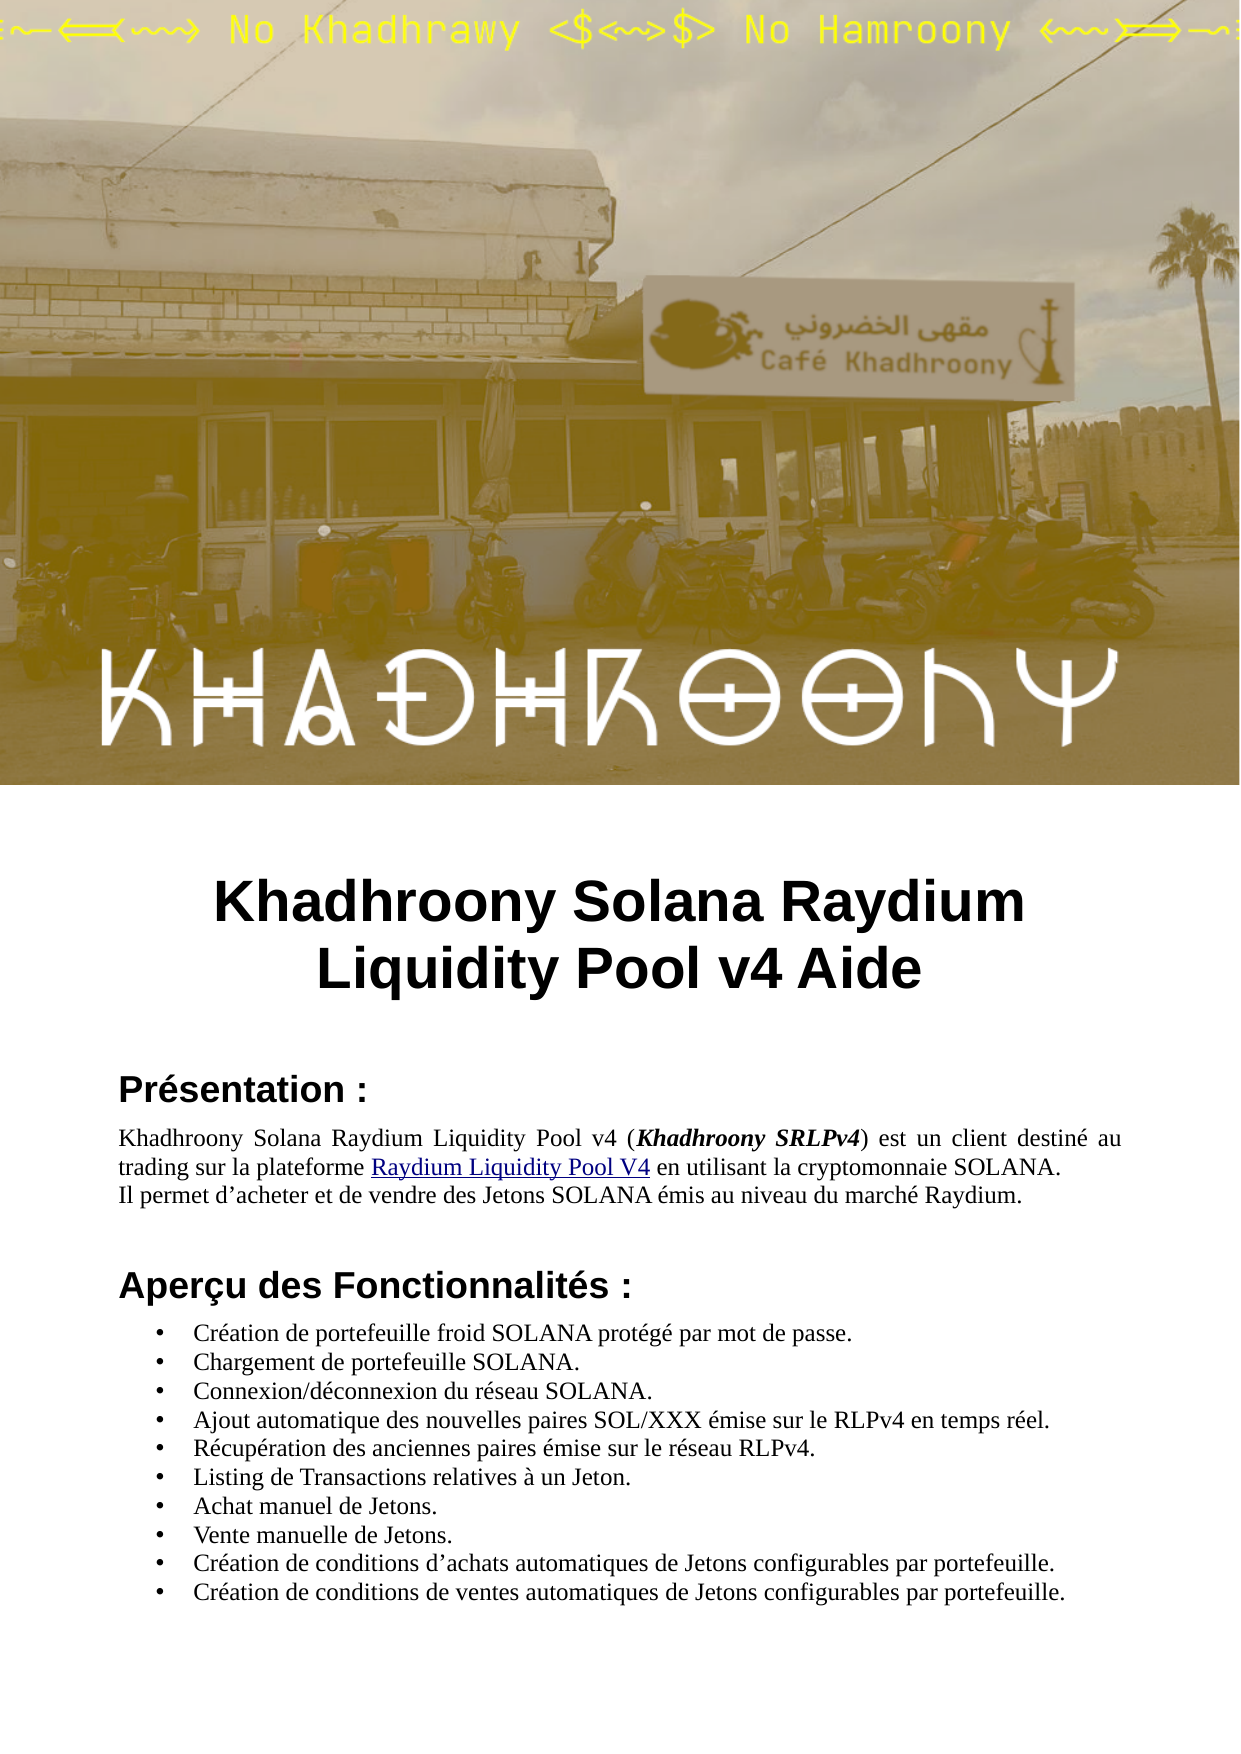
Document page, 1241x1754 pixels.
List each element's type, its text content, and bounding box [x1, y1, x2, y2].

text Il permet d’acheter et de vendre des Jetons SOLANA émis au niveau du marché Raydium. [118, 1180, 1122, 1209]
list Création de portefeuille froid SOLANA protégé par mot de passe. [156, 1318, 1122, 1347]
title Khadhroony Solana Raydium Liquidity Pool v4 Aide [118, 867, 1122, 1001]
list Création de conditions de ventes automatiques de Jetons configurables par portefeuille. [156, 1577, 1122, 1606]
text Khadhroony Solana Raydium Liquidity Pool v4 (Khadhroony SRLPv4) est un client destiné au trading sur la plateforme Raydium Liquidity Pool V4 en utilisant la cryptomonnaie SOLANA. [118, 1123, 1122, 1180]
list Récupération des anciennes paires émise sur le réseau RLPv4. [156, 1433, 1122, 1462]
list Listing de Transactions relatives à un Jeton. [156, 1462, 1122, 1491]
list Chargement de portefeuille SOLANA. [156, 1347, 1122, 1376]
list Vente manuelle de Jetons. [156, 1520, 1122, 1548]
list Création de conditions d’achats automatiques de Jetons configurables par portefeuille. [156, 1548, 1122, 1577]
list Achat manuel de Jetons. [156, 1491, 1122, 1520]
list Connexion/déconnexion du réseau SOLANA. [156, 1376, 1122, 1405]
list Ajout automatique des nouvelles paires SOL/XXX émise sur le RLPv4 en temps réel. [156, 1405, 1122, 1433]
subtitle Présentation : [118, 1067, 1122, 1110]
subtitle Aperçu des ‎Fonctionnalités : [118, 1263, 1122, 1306]
picture [0, 0, 1240, 785]
